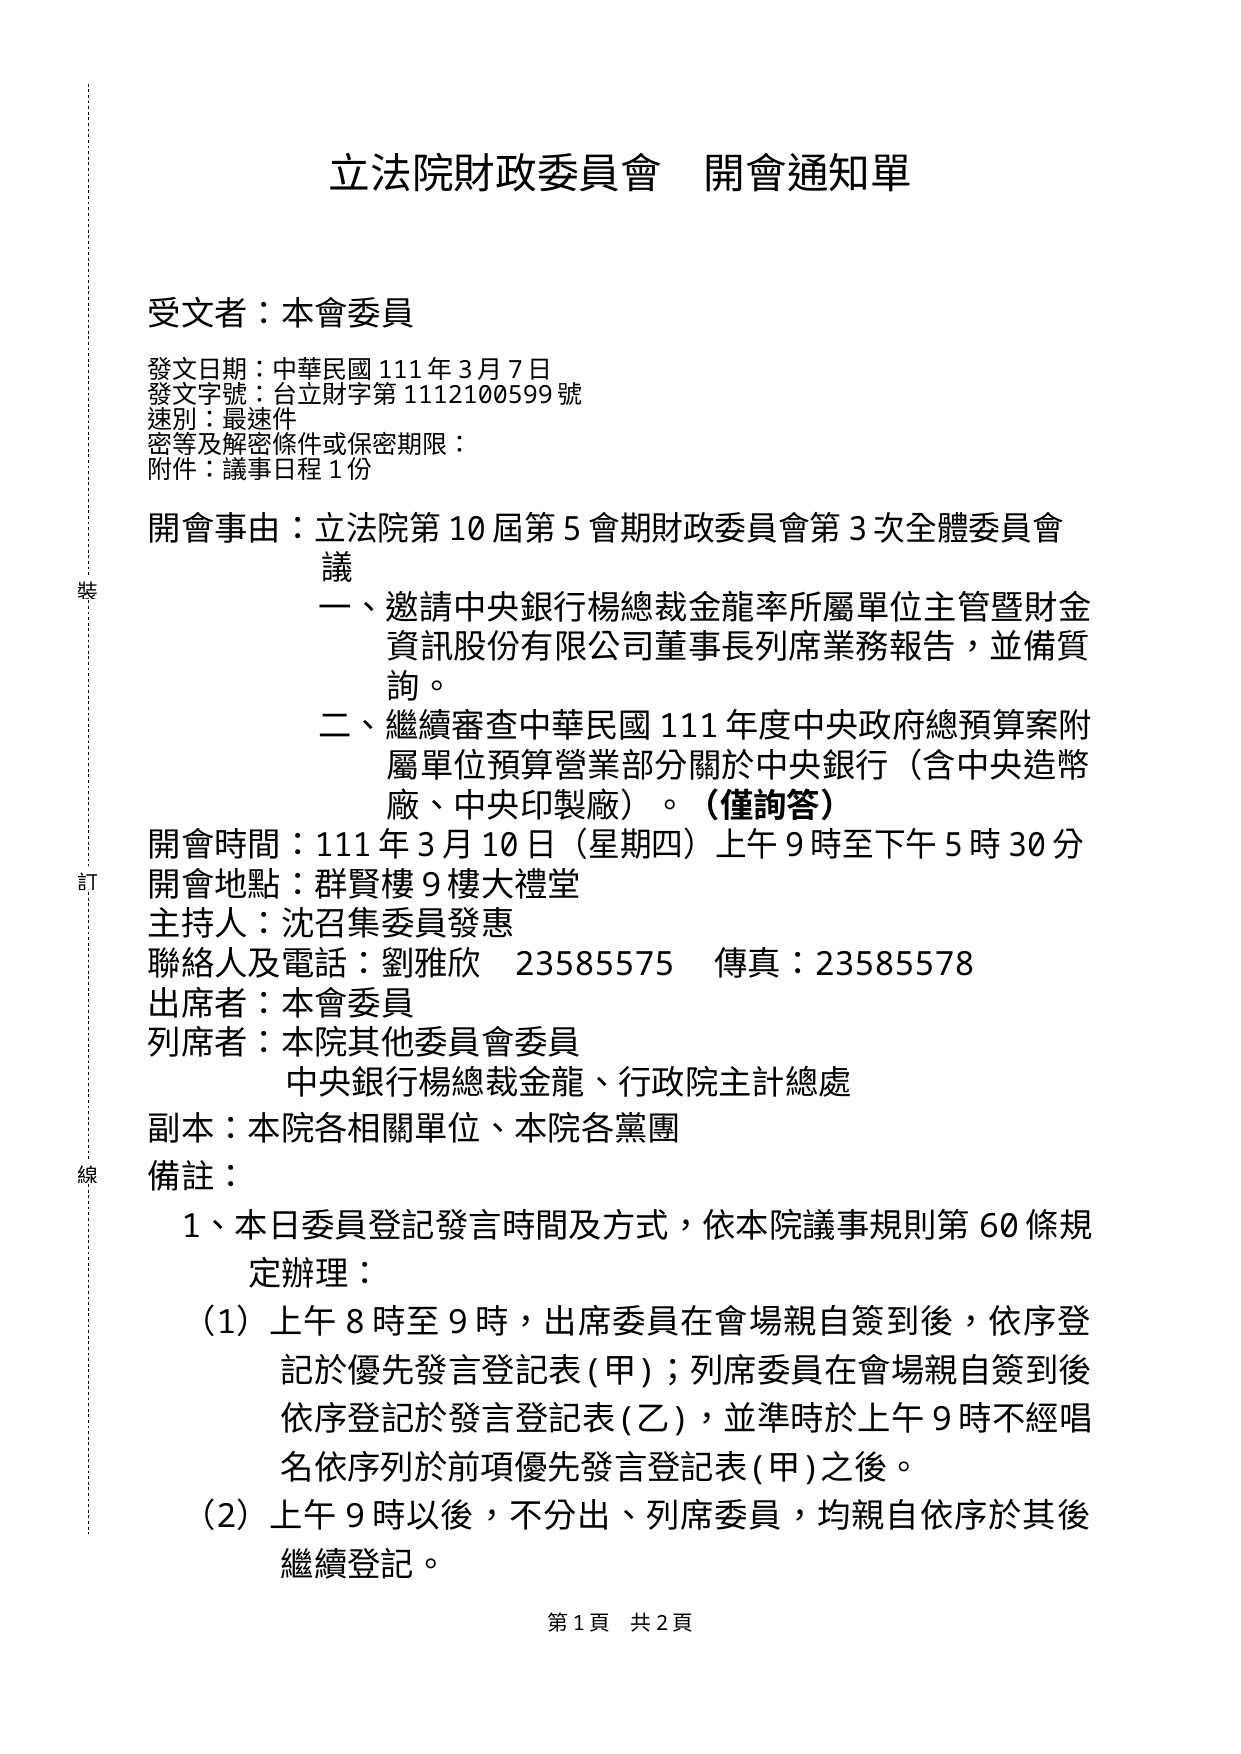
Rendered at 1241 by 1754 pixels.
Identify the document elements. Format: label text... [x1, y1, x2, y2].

text 副本：本院各相關單位、本院各黨團 [148, 1102, 1092, 1150]
list 本日委員登記發言時間及方式，依本院議事規則第60條規定辦理： [181, 1198, 1092, 1295]
text 主持人：沈召集委員發惠 [148, 904, 1092, 944]
text 聯絡人及電話：劉雅欣 23585575 傳真：23585578 [148, 944, 1092, 983]
text 附件：議事日程1份 [148, 458, 1092, 483]
list 上午9時以後，不分出、列席委員，均親自依序於其後繼續登記。 [183, 1489, 1092, 1586]
text 列席者：本院其他委員會委員 中央銀行楊總裁金龍、行政院主計總處 [148, 1023, 1092, 1102]
text 開會時間：111年3月10日（星期四）上午9時至下午5時30分 [148, 825, 1092, 864]
text 開會事由：立法院第10屆第5會期財政委員會第3次全體委員會議 [148, 508, 1092, 587]
text 出席者：本會委員 [148, 983, 1092, 1023]
text 備註： [148, 1150, 1092, 1198]
text 發文日期：中華民國111年3月7日 [148, 358, 1092, 383]
text 開會地點：群賢樓9樓大禮堂 [148, 864, 1092, 904]
text 一、邀請中央銀行楊總裁金龍率所屬單位主管暨財金資訊股份有限公司董事長列席業務報告，並備質詢。 [318, 587, 1092, 706]
text 速別：最速件 [148, 408, 1092, 433]
title 立法院財政委員會 開會通知單 [148, 158, 1092, 233]
text 二、繼續審查中華民國111年度中央政府總預算案附屬單位預算營業部分關於中央銀行（含中央造幣廠、中央印製廠）。（僅詢答） [318, 706, 1092, 825]
text 發文字號：台立財字第1112100599號 [148, 383, 1092, 408]
text 受文者：本會委員 [148, 296, 1092, 333]
list 上午8時至9時，出席委員在會場親自簽到後，依序登記於優先發言登記表(甲)；列席委員在會場親自簽到後依序登記於發言登記表(乙)，並準時於上午9時不經唱名依序列於前項優先發言登記表(甲)之後。 [183, 1295, 1092, 1489]
text 密等及解密條件或保密期限： [148, 433, 1092, 458]
